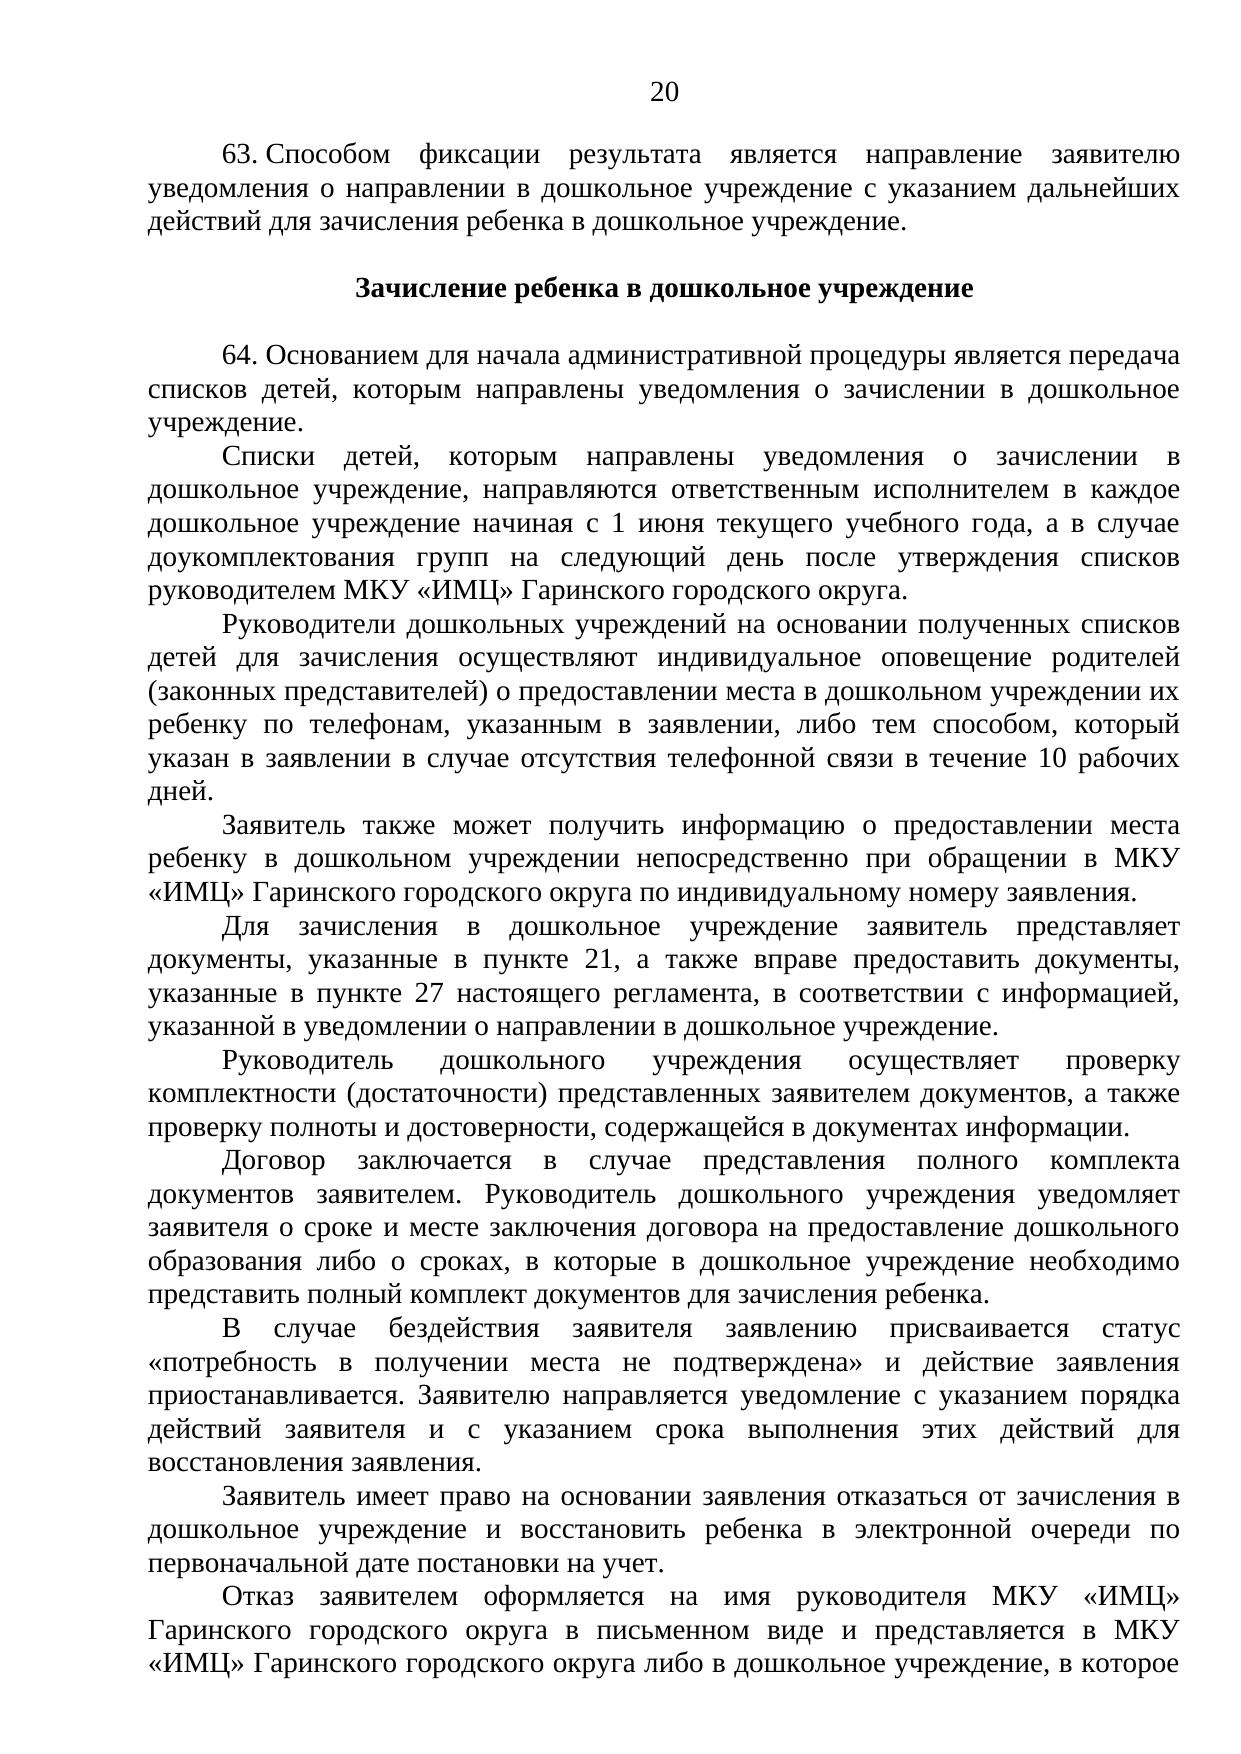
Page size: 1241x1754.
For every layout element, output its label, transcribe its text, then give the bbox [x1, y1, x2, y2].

text Зачисление ребенка в дошкольное учреждение [148, 270, 1181, 304]
text 63. Способом фиксации результата является направление заявителю уведомления о направлении в дошкольное учреждение с указанием дальнейших действий для зачисления ребенка в дошкольное учреждение. [148, 136, 1181, 237]
text Заявитель также может получить информацию о предоставлении места ребенку в дошкольном учреждении непосредственно при обращении в МКУ «ИМЦ» Гаринского городского округа по индивидуальному номеру заявления. [148, 807, 1181, 908]
text Договор заключается в случае представления полного комплекта документов заявителем. Руководитель дошкольного учреждения уведомляет заявителя о сроке и месте заключения договора на предоставление дошкольного образования либо о сроках, в которые в дошкольное учреждение необходимо представить полный комплект документов для зачисления ребенка. [148, 1142, 1181, 1310]
text В случае бездействия заявителя заявлению присваивается статус «потребность в получении места не подтверждена» и действие заявления приостанавливается. Заявителю направляется уведомление с указанием порядка действий заявителя и с указанием срока выполнения этих действий для восстановления заявления. [148, 1310, 1181, 1478]
text Отказ заявителем оформляется на имя руководителя МКУ «ИМЦ» Гаринского городского округа в письменном виде и представляется в МКУ «ИМЦ» Гаринского городского округа либо в дошкольное учреждение, в которое [148, 1578, 1181, 1679]
text Для зачисления в дошкольное учреждение заявитель представляет документы, указанные в пункте 21, а также вправе предоставить документы, указанные в пункте 27 настоящего регламента, в соответствии с информацией, указанной в уведомлении о направлении в дошкольное учреждение. [148, 908, 1181, 1042]
text 64. Основанием для начала административной процедуры является передача списков детей, которым направлены уведомления о зачислении в дошкольное учреждение. [148, 337, 1181, 438]
text Руководители дошкольных учреждений на основании полученных списков детей для зачисления осуществляют индивидуальное оповещение родителей (законных представителей) о предоставлении места в дошкольном учреждении их ребенку по телефонам, указанным в заявлении, либо тем способом, который указан в заявлении в случае отсутствия телефонной связи в течение 10 рабочих дней. [148, 606, 1181, 807]
text Руководитель дошкольного учреждения осуществляет проверку комплектности (достаточности) представленных заявителем документов, а также проверку полноты и достоверности, содержащейся в документах информации. [148, 1042, 1181, 1142]
text Списки детей, которым направлены уведомления о зачислении в дошкольное учреждение, направляются ответственным исполнителем в каждое дошкольное учреждение начиная с 1 июня текущего учебного года, а в случае доукомплектования групп на следующий день после утверждения списков руководителем МКУ «ИМЦ» Гаринского городского округа. [148, 438, 1181, 606]
text Заявитель имеет право на основании заявления отказаться от зачисления в дошкольное учреждение и восстановить ребенка в электронной очереди по первоначальной дате постановки на учет. [148, 1478, 1181, 1578]
